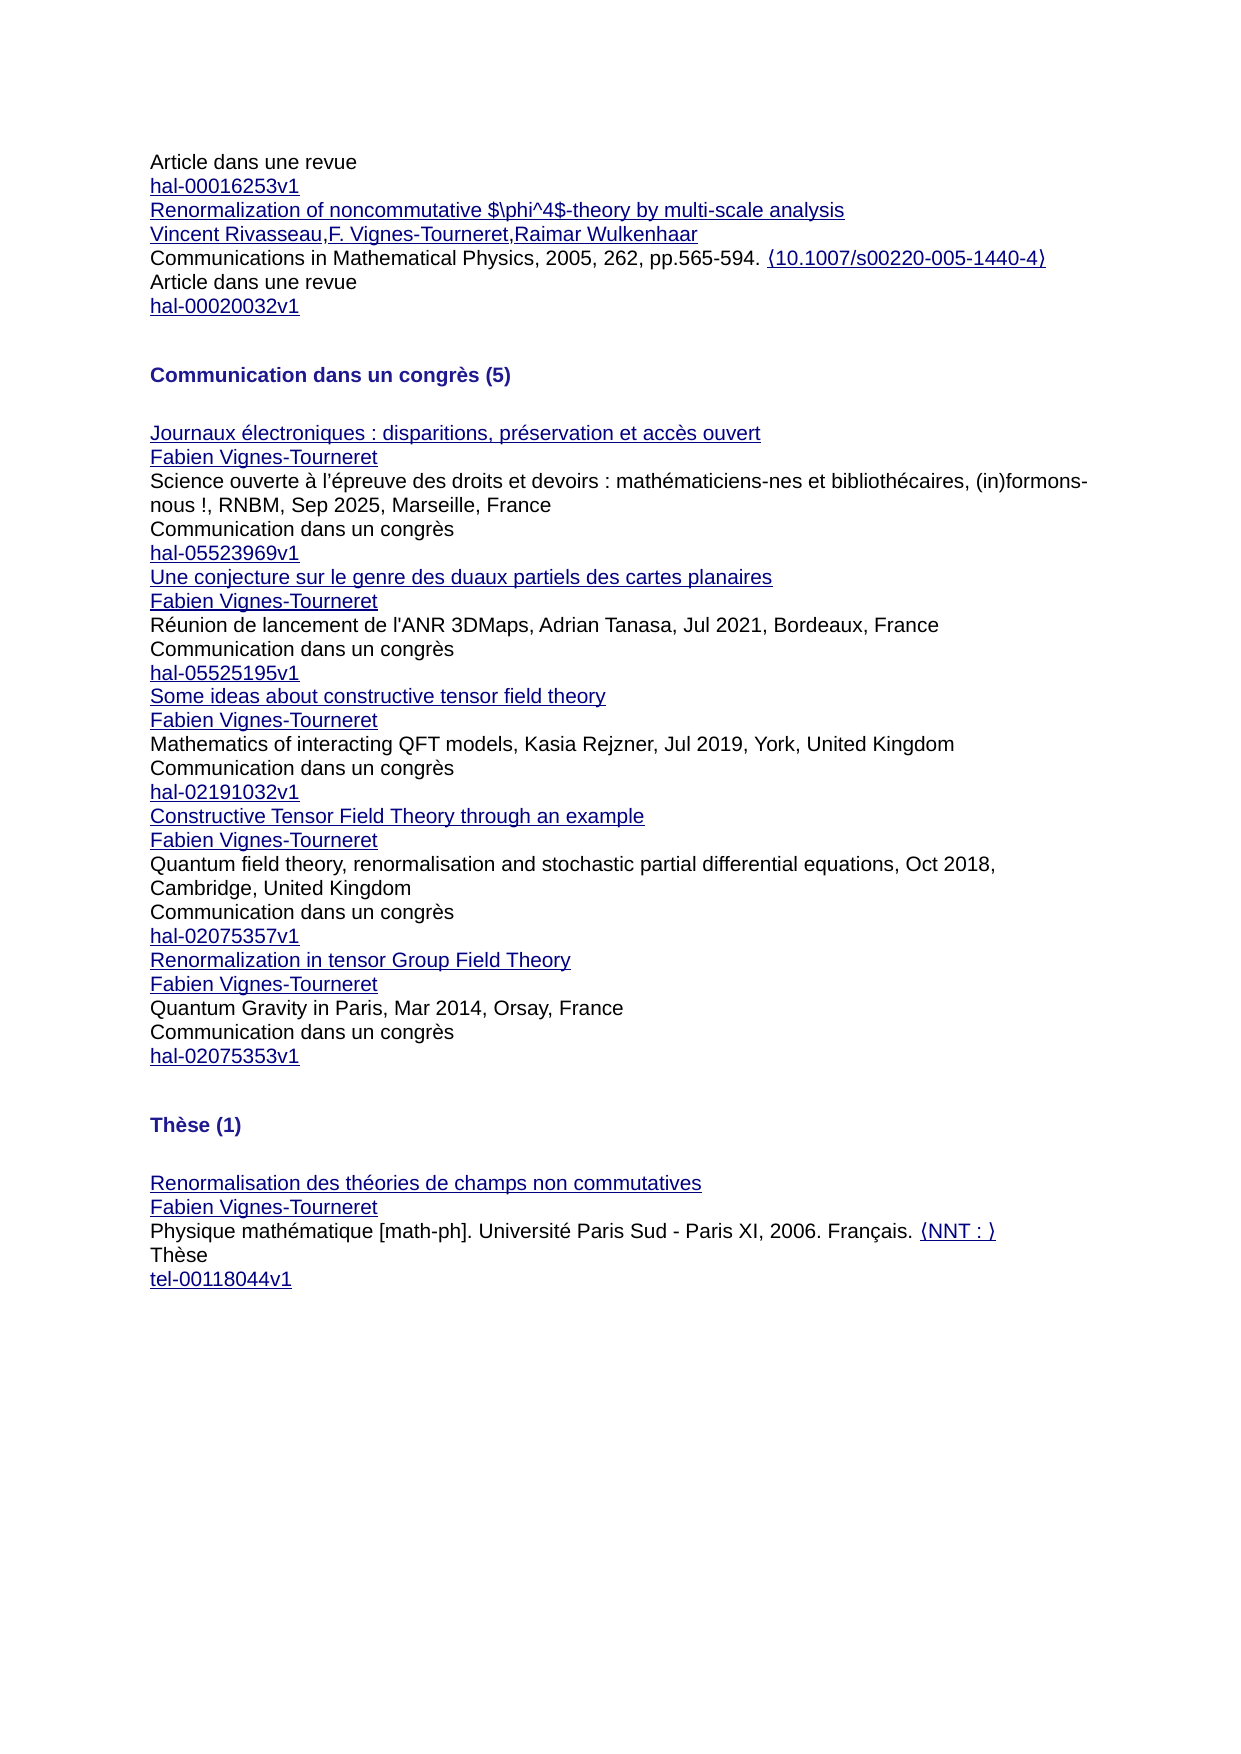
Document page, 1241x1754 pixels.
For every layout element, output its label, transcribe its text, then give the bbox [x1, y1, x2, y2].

table_cell Some ideas about constructive tensor field theory Fabien Vignes-Tourneret Mathematics of interacting QFT models, Kasia Rejzner, Jul 2019, York, United Kingdom Communication dans un congrès hal-02191032v1 [150, 684, 1090, 804]
table_cell Constructive Tensor Field Theory through an example Fabien Vignes-Tourneret Quantum field theory, renormalisation and stochastic partial differential equations, Oct 2018, Cambridge, United Kingdom Communication dans un congrès hal-02075357v1 [150, 804, 1090, 948]
table_cell Renormalization of noncommutative $\phi^4$-theory by multi-scale analysis Vincent Rivasseau,F. Vignes-Tourneret,Raimar Wulkenhaar Communications in Mathematical Physics, 2005, 262, pp.565-594. ⟨10.1007/s00220-005-1440-4⟩ Article dans une revue hal-00020032v1 [150, 198, 1090, 318]
table_cell Une conjecture sur le genre des duaux partiels des cartes planaires Fabien Vignes-Tourneret Réunion de lancement de l'ANR 3DMaps, Adrian Tanasa, Jul 2021, Bordeaux, France Communication dans un congrès hal-05525195v1 [150, 565, 1090, 684]
subtitle Thèse (1) [150, 1112, 1090, 1136]
table_header Renormalisation des théories de champs non commutatives Fabien Vignes-Tourneret Physique mathématique [math-ph]. Université Paris Sud - Paris XI, 2006. Français. ⟨NNT : ⟩ Thèse tel-00118044v1 [150, 1171, 1090, 1291]
table_header Journaux électroniques : disparitions, préservation et accès ouvert Fabien Vignes-Tourneret Science ouverte à l’épreuve des droits et devoirs : mathématiciens-nes et bibliothécaires, (in)formons-nous !, RNBM, Sep 2025, Marseille, France Communication dans un congrès hal-05523969v1 [150, 421, 1090, 564]
subtitle Communication dans un congrès (5) [150, 362, 1090, 386]
table_cell Article dans une revue hal-00016253v1 [150, 150, 1090, 198]
table_cell Renormalization in tensor Group Field Theory Fabien Vignes-Tourneret Quantum Gravity in Paris, Mar 2014, Orsay, France Communication dans un congrès hal-02075353v1 [150, 948, 1090, 1068]
